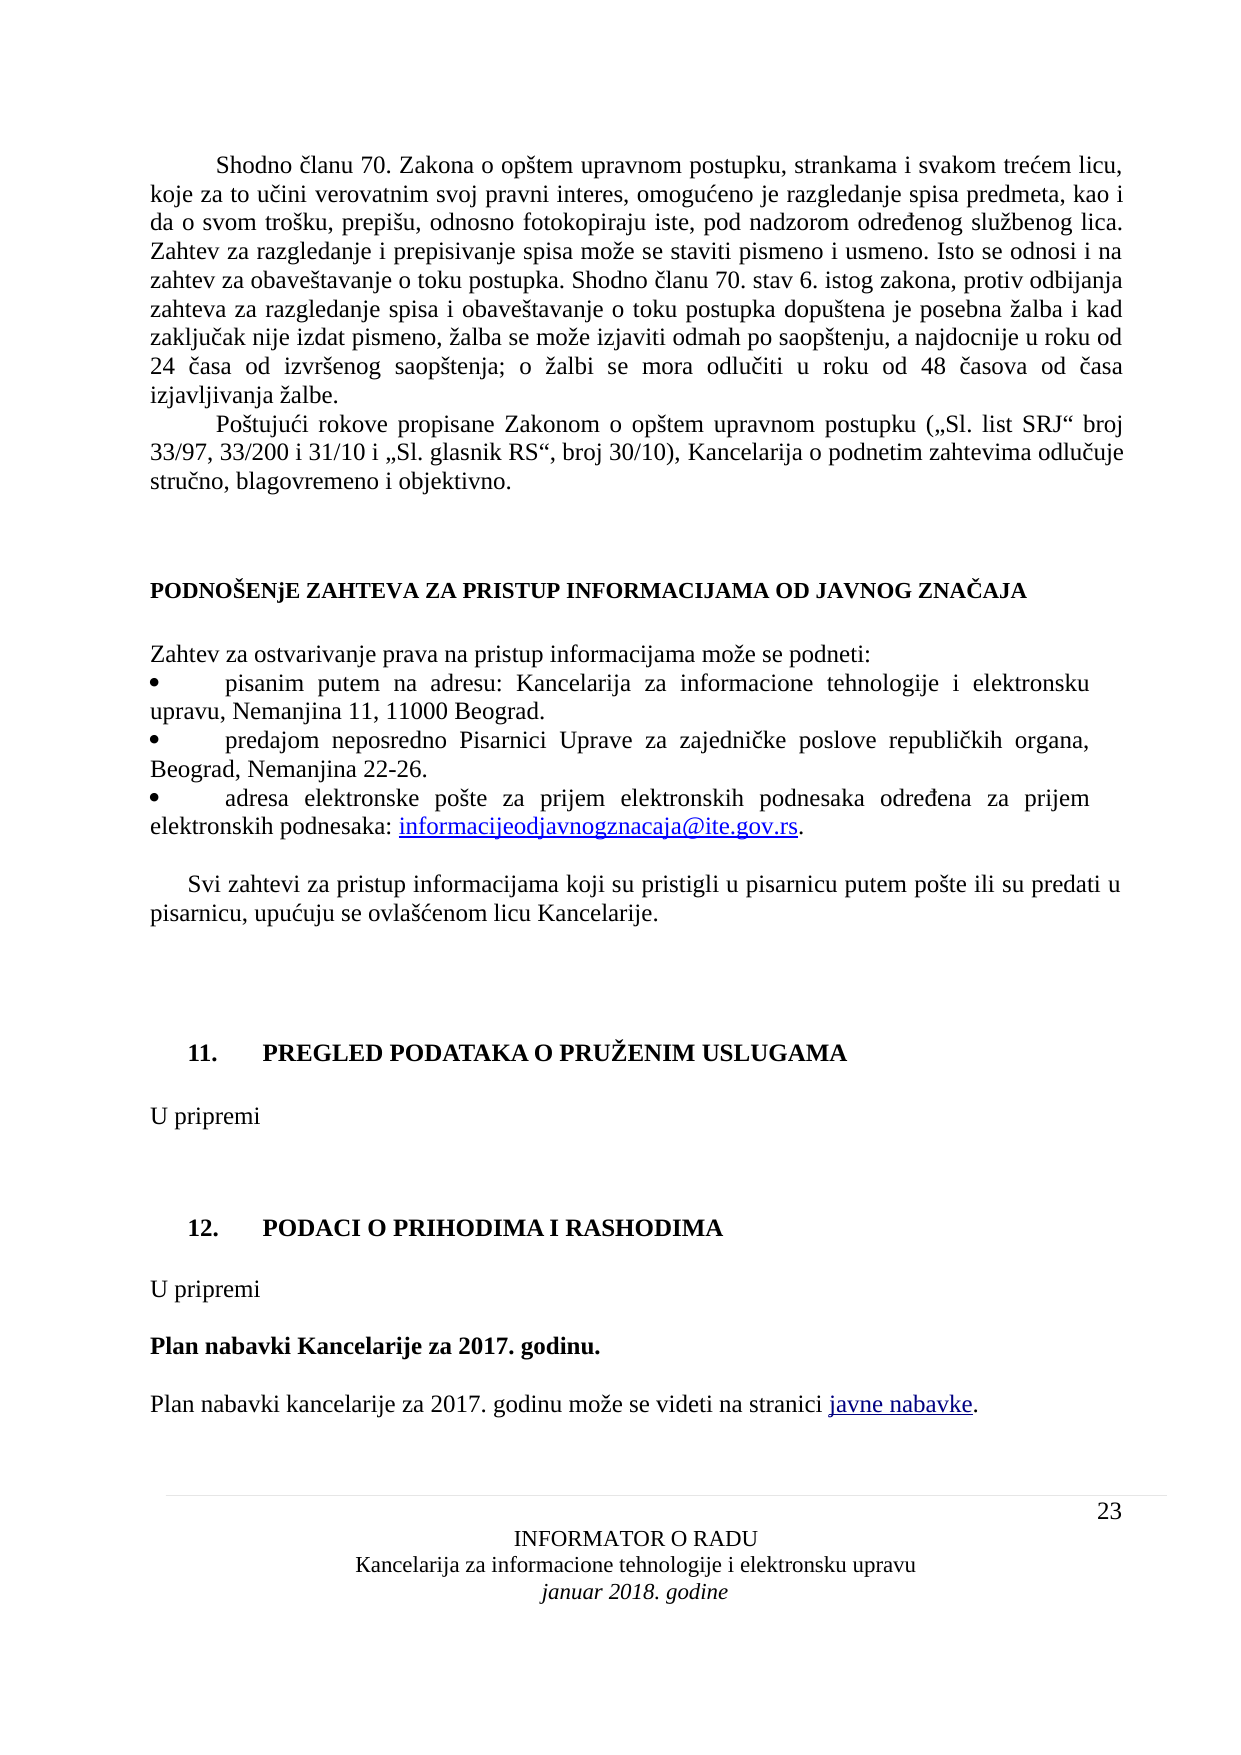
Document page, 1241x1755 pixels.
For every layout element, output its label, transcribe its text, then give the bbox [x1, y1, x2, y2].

text Poštujući rokove propisane Zakonom o opštem upravnom postupku („Sl. list SRJ“ broj 33/97, 33/200 i 31/10 i „Sl. glasnik RS“, broj 30/10), Kancelarija o podnetim zahtevima odlučuje stručno, blagovremeno i objektivno. [150, 409, 1124, 495]
subtitle PODNOŠENјE ZAHTEVA ZA PRISTUP INFORMACIJAMA OD JAVNOG ZNAČAJA [150, 577, 1122, 604]
list pisanim putem na adresu: Kancelarija za informacione tehnologije i elektronsku upravu, Nemanjina 11, 11000 Beograd. [150, 668, 1090, 725]
text Plan nabavki Kancelarije za 2017. godinu. [150, 1331, 1122, 1360]
subtitle PODACI O PRIHODIMA I RASHODIMA [187, 1213, 1122, 1241]
text Svi zahtevi za pristup informacijama koji su pristigli u pisarnicu putem pošte ili su predati u pisarnicu, upućuju se ovlašćenom licu Kancelarije. [150, 869, 1122, 926]
text U pripremi [150, 1101, 1122, 1130]
text Plan nabavki kancelarije za 2017. godinu može se videti na stranici javne nabavke. [150, 1389, 1122, 1418]
text Zahtev za ostvarivanje prava na pristup informacijama može se podneti: [150, 639, 1090, 668]
text Shodno članu 70. Zakona o opštem upravnom postupku, strankama i svakom trećem licu, koje za to učini verovatnim svoj pravni interes, omogućeno je razgledanje spisa predmeta, kao i da o svom trošku, prepišu, odnosno fotokopiraju iste, pod nadzorom određenog službenog lica. Zahtev za razgledanje i prepisivanje spisa može se staviti pismeno i usmeno. Isto se odnosi i na zahtev za obaveštavanje o toku postupka. Shodno članu 70. stav 6. istog zakona, protiv odbijanja zahteva za razgledanje spisa i obaveštavanje o toku postupka dopuštena je posebna žalba i kad zaklјučak nije izdat pismeno, žalba se može izjaviti odmah po saopštenju, a najdocnije u roku od 24 časa od izvršenog saopštenja; o žalbi se mora odlučiti u roku od 48 časova od časa izjavlјivanja žalbe. [150, 150, 1124, 409]
text U pripremi [150, 1274, 1122, 1303]
list predajom neposredno Pisarnici Uprave za zajedničke poslove republičkih organa, Beograd, Nemanjina 22-26. [150, 725, 1090, 783]
list adresa elektronske pošte za prijem elektronskih podnesaka određena za prijem elektronskih podnesaka: informacijeodjavnogznacaja@ite.gov.rs. [150, 783, 1090, 840]
subtitle PREGLED PODATAKA O PRUŽENIM USLUGAMA [187, 1038, 1122, 1066]
